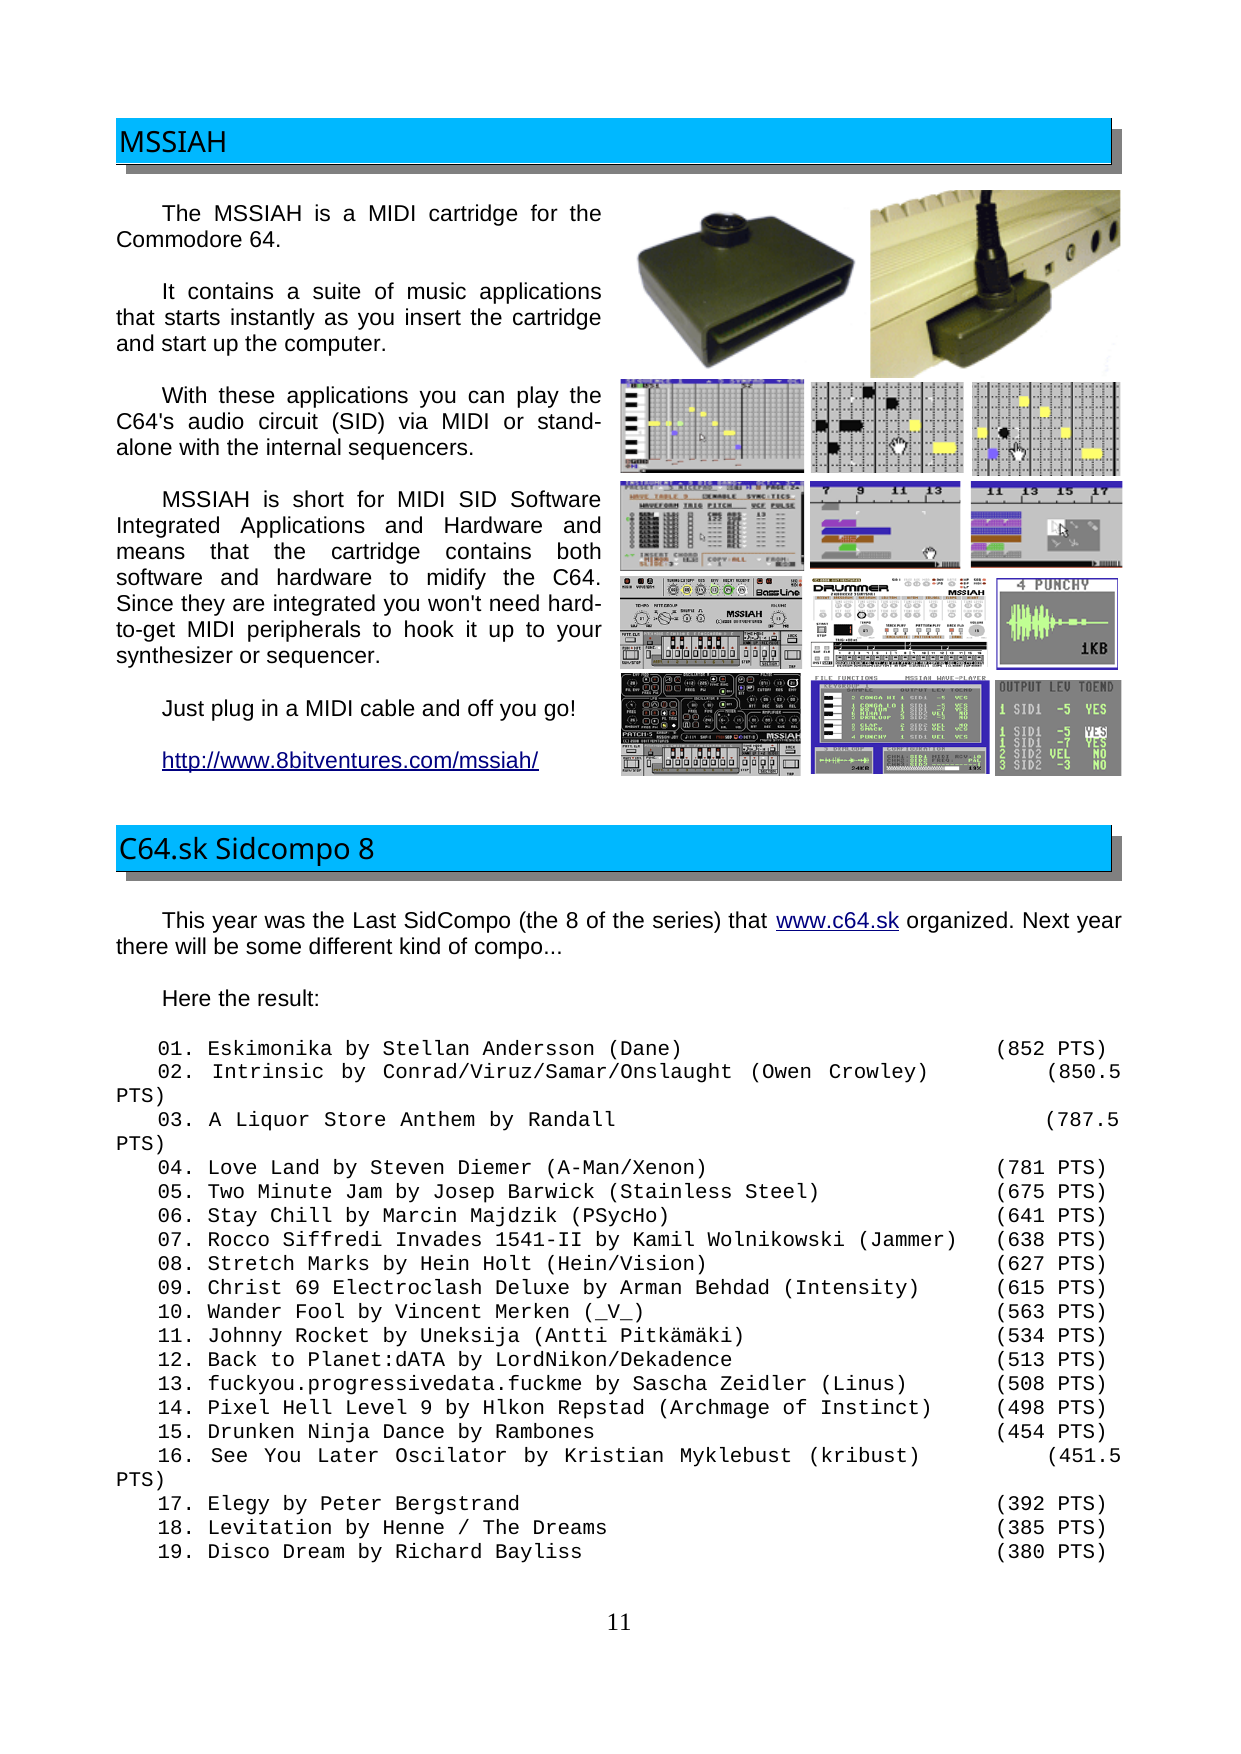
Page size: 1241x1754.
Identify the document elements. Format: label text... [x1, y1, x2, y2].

picture [996, 578, 1118, 670]
text 10. Wander Fool by Vincent Merken (_V_) (563 PTS) [116, 1301, 1122, 1325]
text http://www.8bitventures.com/mssiah/ [116, 747, 621, 773]
text 12. Back to Planet:dATA by LordNikon/Dekadence (513 PTS) [116, 1349, 1122, 1373]
text 07. Rocco Siffredi Invades 1541-II by Kamil Wolnikowski (Jammer) (638 PTS) [116, 1229, 1122, 1253]
text MSSIAH [116, 118, 1111, 163]
text 15. Drunken Ninja Dance by Rambones (454 PTS) [116, 1421, 1122, 1445]
picture [970, 481, 1123, 568]
text 17. Elegy by Peter Bergstrand (392 PTS) [116, 1493, 1122, 1517]
picture [620, 190, 1121, 473]
picture [810, 676, 990, 774]
text The MSSIAH is a MIDI cartridge for the Commodore 64. [116, 200, 620, 252]
picture [995, 680, 1122, 776]
text 03. A Liquor Store Anthem by Randall (787.5 PTS) [116, 1109, 1122, 1157]
text Here the result: [116, 985, 1122, 1011]
text 01. Eskimonika by Stellan Andersson (Dane) (852 PTS) [116, 1037, 1122, 1061]
text 11. Johnny Rocket by Uneksija (Antti Pitkämäki) (534 PTS) [116, 1325, 1122, 1349]
text 18. Levitation by Henne / The Dreams (385 PTS) [116, 1517, 1122, 1541]
text 09. Christ 69 Electroclash Deluxe by Arman Behdad (Intensity) (615 PTS) [116, 1277, 1122, 1301]
text C64.sk Sidcompo 8 [116, 825, 1111, 871]
text 16. See You Later Oscilator by Kristian Myklebust (kribust) (451.5 PTS) [116, 1445, 1122, 1493]
text Just plug in a MIDI cable and off you go! [116, 695, 621, 721]
text It contains a suite of music applications that starts instantly as you insert the cartridge and start up the computer. [116, 278, 620, 356]
text 14. Pixel Hell Level 9 by Hlkon Repstad (Archmage of Instinct) (498 PTS) [116, 1397, 1122, 1421]
text 04. Love Land by Steven Diemer (A-Man/Xenon) (781 PTS) [116, 1157, 1122, 1181]
text 13. fuckyou.progressivedata.fuckme by Sascha Zeidler (Linus) (508 PTS) [116, 1373, 1122, 1397]
picture [621, 673, 801, 776]
text This year was the Last SidCompo (the 8 of the series) that www.c64.sk organized. Next year there will be some different kind of compo... [116, 907, 1122, 959]
text 05. Two Minute Jam by Josep Barwick (Stainless Steel) (675 PTS) [116, 1181, 1122, 1205]
text MSSIAH is short for MIDI SID Software Integrated Applications and Hardware and means that the cartridge contains both software and hardware to midify the C64. Since they are integrated you won't need hard-to-get MIDI peripherals to hook it up to your synthesizer or sequencer. [116, 487, 1122, 669]
picture [810, 382, 964, 473]
text 06. Stay Chill by Marcin Majdzik (PSycHo) (641 PTS) [116, 1205, 1122, 1229]
picture [972, 382, 1121, 476]
text With these applications you can play the C64's audio circuit (SID) via MIDI or stand-alone with the internal sequencers. [116, 382, 620, 461]
picture [620, 576, 803, 669]
picture [810, 481, 961, 569]
picture [620, 481, 805, 571]
text 08. Stretch Marks by Hein Holt (Hein/Vision) (627 PTS) [116, 1253, 1122, 1277]
picture [810, 578, 988, 667]
text 02. Intrinsic by Conrad/Viruz/Samar/Onslaught (Owen Crowley) (850.5 PTS) [116, 1061, 1122, 1109]
text 19. Disco Dream by Richard Bayliss (380 PTS) [116, 1541, 1122, 1564]
